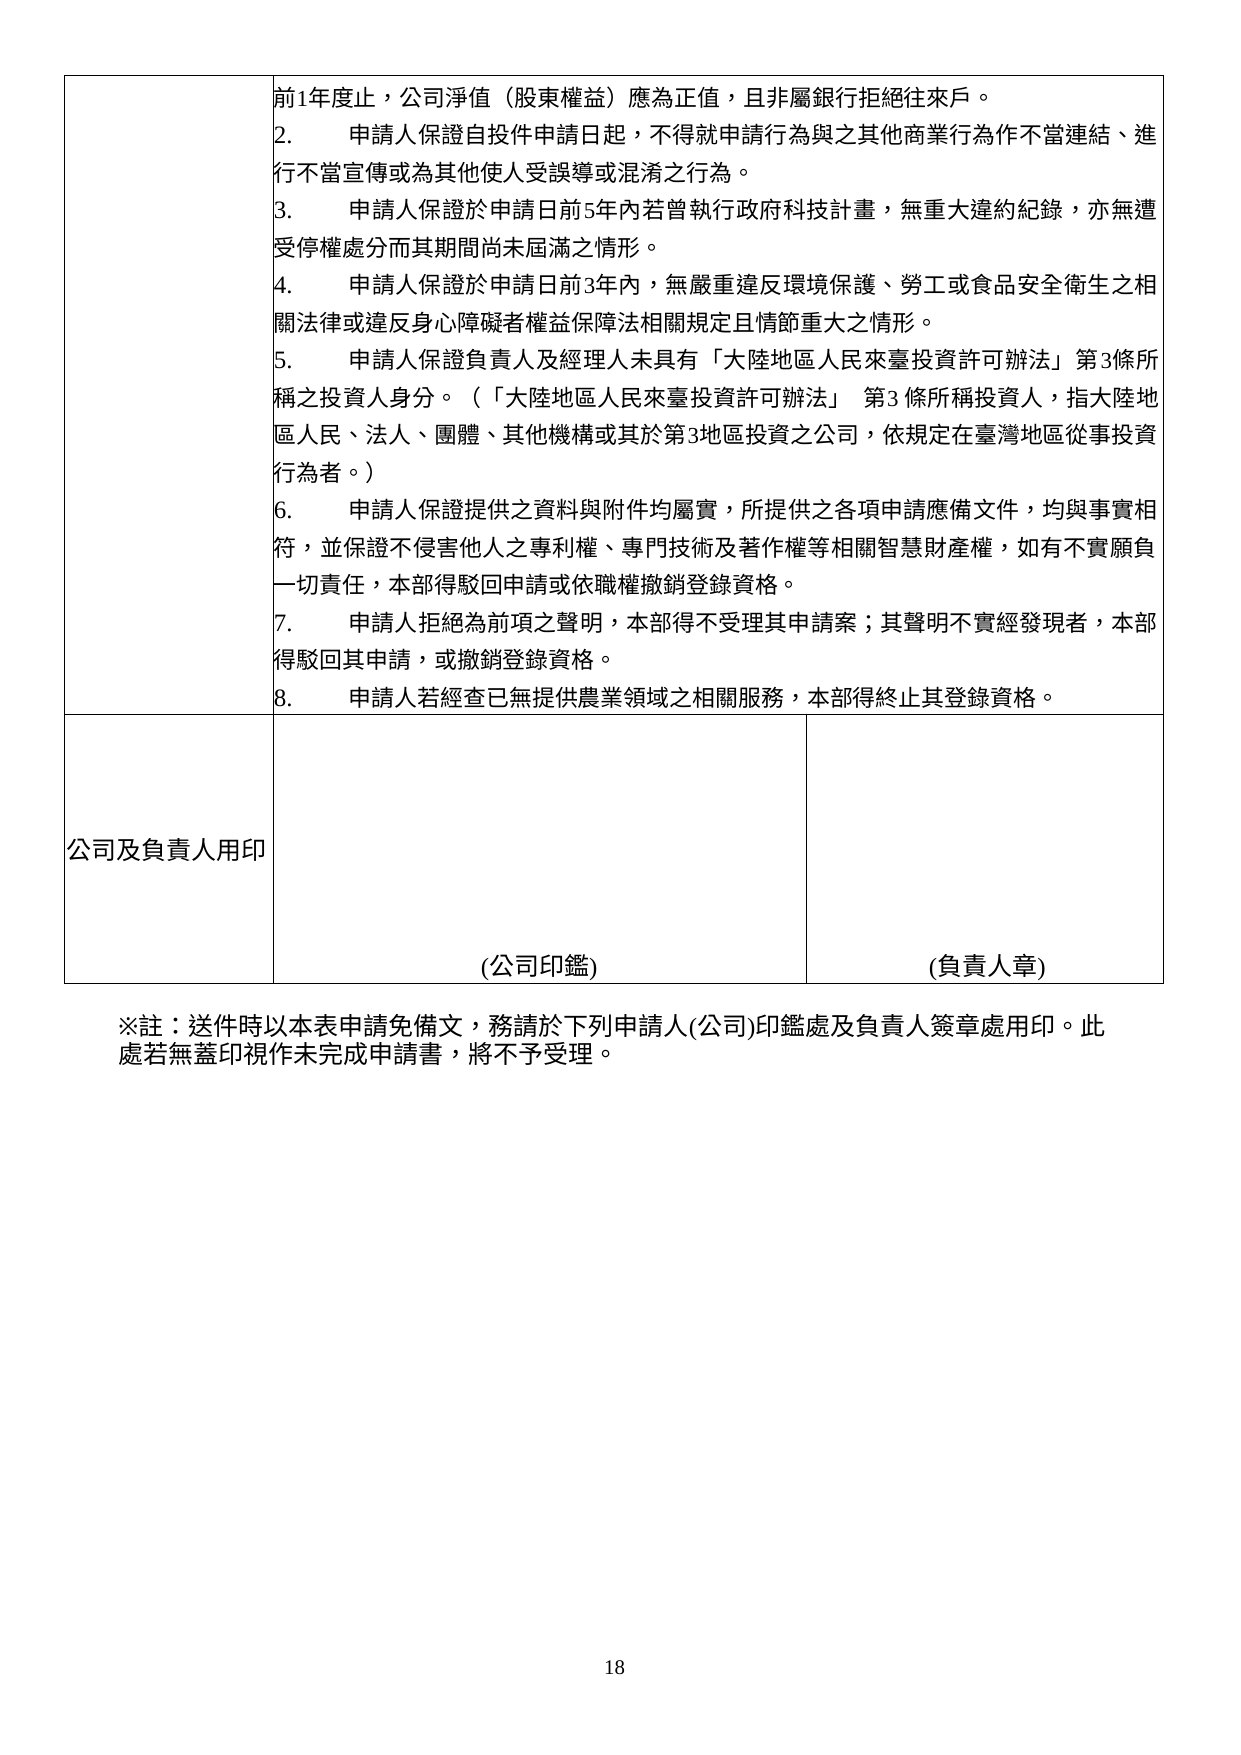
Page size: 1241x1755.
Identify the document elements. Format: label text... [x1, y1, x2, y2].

table_cell 公司及負責人用印 [65, 715, 273, 982]
table_cell [65, 76, 273, 713]
table_cell (負責人章) [807, 715, 1163, 982]
table_cell 前1年度止，公司淨值（股東權益）應為正值，且非屬銀行拒絕往來戶。 申請人保證自投件申請日起，不得就申請行為與之其他商業行為作不當連結、進行不當宣傳或為其他使人受誤導或混淆之行為。 申請人保證於申請日前5年內若曾執行政府科技計畫，無重大違約紀錄，亦無遭受停權處分而其期間尚未屆滿之情形。 申請人保證於申請日前3年內，無嚴重違反環境保護、勞工或食品安全衛生之相關法律或違反身心障礙者權益保障法相關規定且情節重大之情形。 申請人保證負責人及經理人未具有「大陸地區人民來臺投資許可辦法」第3條所稱之投資人身分。（「大陸地區人民來臺投資許可辦法」 第3 條所稱投資人，指大陸地區人民、法人、團體、其他機構或其於第3地區投資之公司，依規定在臺灣地區從事投資行為者。） 申請人保證提供之資料與附件均屬實，所提供之各項申請應備文件，均與事實相符，並保證不侵害他人之專利權、專門技術及著作權等相關智慧財產權，如有不實願負一切責任，本部得駁回申請或依職權撤銷登錄資格。 申請人拒絕為前項之聲明，本部得不受理其申請案；其聲明不實經發現者，本部得駁回其申請，或撤銷登錄資格。 申請人若經查已無提供農業領域之相關服務，本部得終止其登錄資格。 [274, 76, 1163, 713]
text ※註：送件時以本表申請免備文，務請於下列申請人(公司)印鑑處及負責人簽章處用印。此處若無蓋印視作未完成申請書，將不予受理。 [118, 1012, 1123, 1071]
table_cell (公司印鑑) [274, 715, 806, 982]
